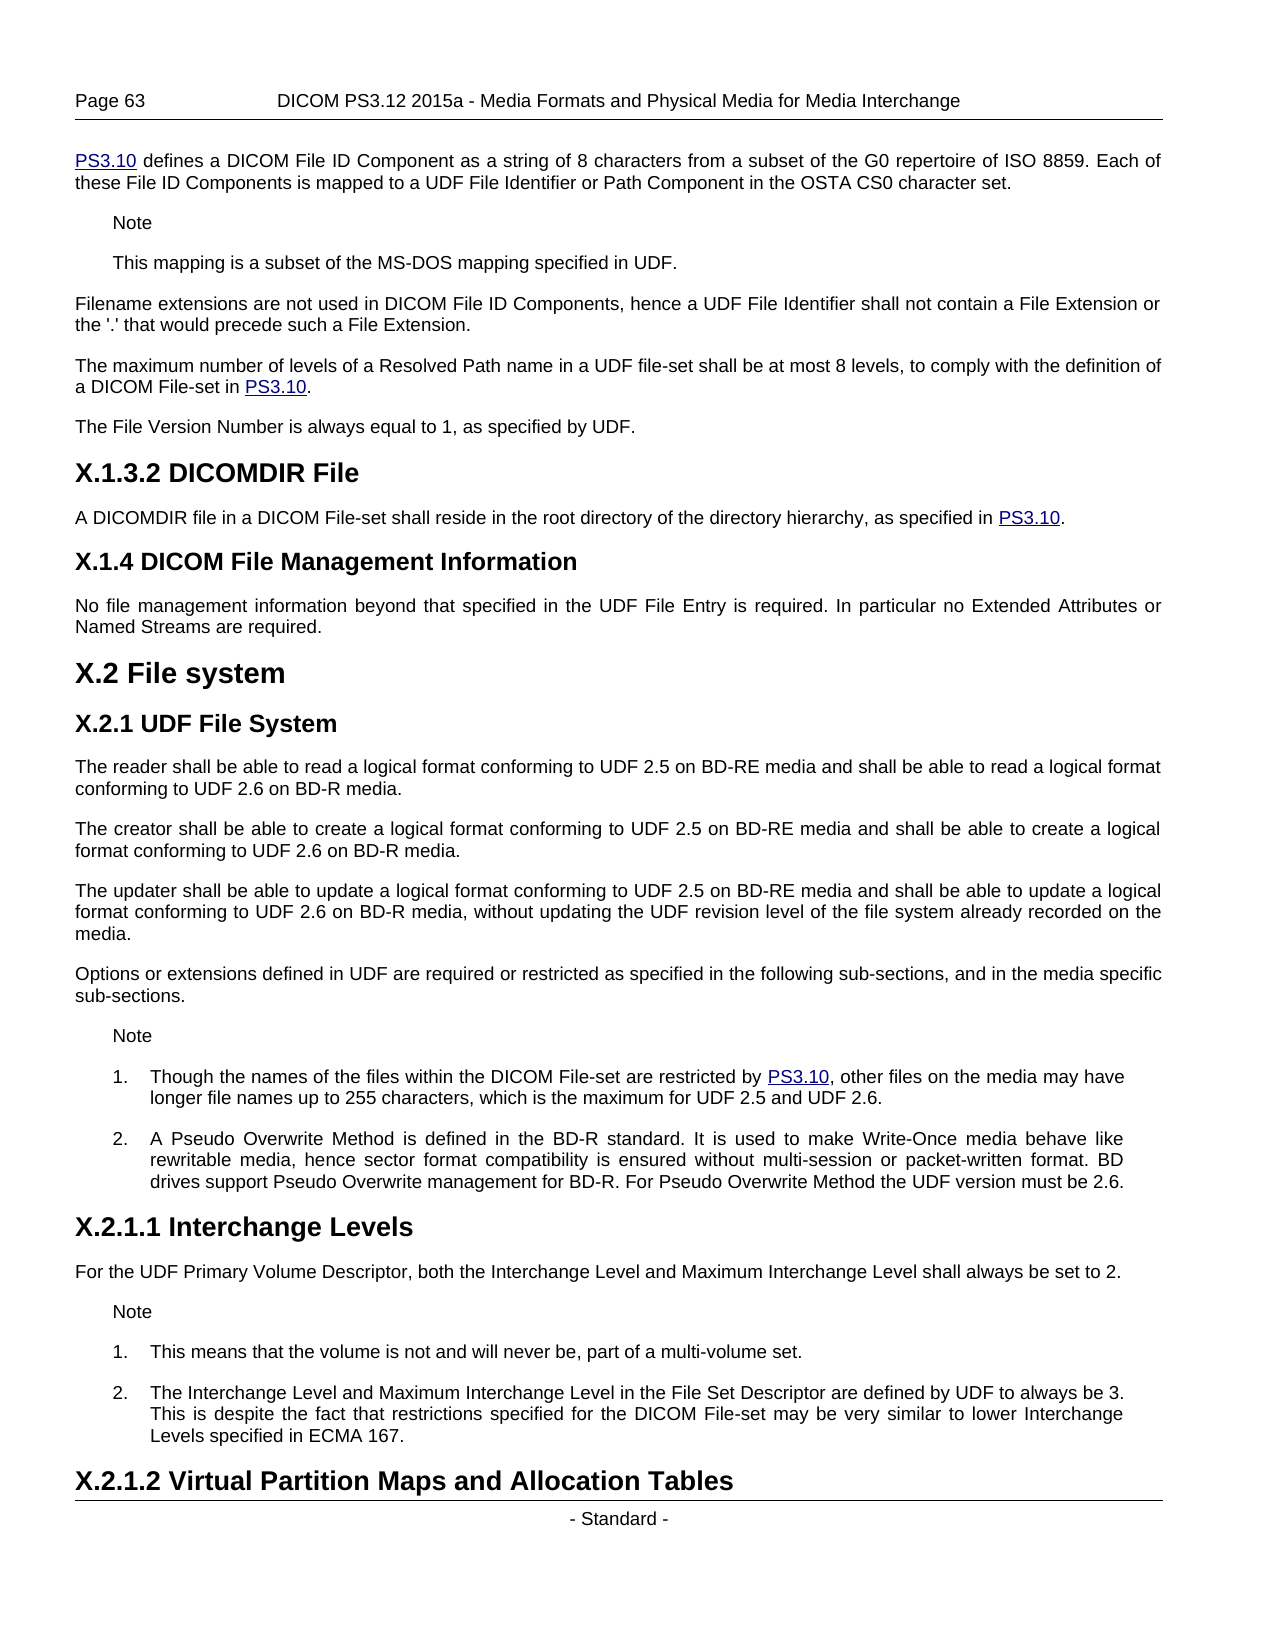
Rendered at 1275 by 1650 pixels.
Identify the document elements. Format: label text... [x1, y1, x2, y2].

text The File Version Number is always equal to 1, as specified by UDF. [75, 416, 1162, 438]
list The Interchange Level and Maximum Interchange Level in the File Set Descriptor are defined by UDF to always be 3. This is despite the fact that restrictions specified for the DICOM File-set may be very similar to lower Interchange Levels specified in ECMA 167. [112, 1382, 1125, 1446]
text Options or extensions defined in UDF are required or restricted as specified in the following sub-sections, and in the media specific sub-sections. [75, 963, 1162, 1006]
text X.2.1 UDF File System [75, 708, 1162, 737]
text The updater shall be able to update a logical format conforming to UDF 2.5 on BD-RE media and shall be able to update a logical format conforming to UDF 2.6 on BD-R media, without updating the UDF revision level of the file system already recorded on the media. [75, 880, 1162, 944]
text The creator shall be able to create a logical format conforming to UDF 2.5 on BD-RE media and shall be able to create a logical format conforming to UDF 2.6 on BD-R media. [75, 818, 1162, 861]
text This mapping is a subset of the MS-DOS mapping specified in UDF. [112, 252, 1125, 274]
text X.1.3.2 DICOMDIR File [75, 457, 1162, 488]
list A Pseudo Overwrite Method is defined in the BD-R standard. It is used to make Write-Once media behave like rewritable media, hence sector format compatibility is ensured without multi-session or packet-written format. BD drives support Pseudo Overwrite management for BD-R. For Pseudo Overwrite Method the UDF version must be 2.6. [112, 1127, 1125, 1192]
text Note [112, 1301, 1125, 1323]
text X.2 File system [75, 656, 1162, 690]
text For the UDF Primary Volume Descriptor, both the Interchange Level and Maximum Interchange Level shall always be set to 2. [75, 1261, 1162, 1282]
text X.1.4 DICOM File Management Information [75, 547, 1162, 576]
text A DICOMDIR file in a DICOM File-set shall reside in the root directory of the directory hierarchy, as specified in PS3.10. [75, 507, 1162, 528]
text PS3.10 defines a DICOM File ID Component as a string of 8 characters from a subset of the G0 repertoire of ISO 8859. Each of these File ID Components is mapped to a UDF File Identifier or Path Component in the OSTA CS0 character set. [75, 150, 1162, 193]
text Note [112, 212, 1125, 233]
list This means that the volume is not and will never be, part of a multi-volume set. [112, 1341, 1125, 1363]
text X.2.1.2 Virtual Partition Maps and Allocation Tables [75, 1465, 1162, 1496]
text Note [112, 1025, 1125, 1047]
text The reader shall be able to read a logical format conforming to UDF 2.5 on BD-RE media and shall be able to read a logical format conforming to UDF 2.6 on BD-R media. [75, 756, 1162, 799]
text No file management information beyond that specified in the UDF File Entry is required. In particular no Extended Attributes or Named Streams are required. [75, 594, 1162, 637]
text X.2.1.1 Interchange Levels [75, 1211, 1162, 1242]
text Filename extensions are not used in DICOM File ID Components, hence a UDF File Identifier shall not contain a File Extension or the '.' that would precede such a File Extension. [75, 292, 1162, 336]
list Though the names of the files within the DICOM File-set are restricted by PS3.10, other files on the media may have longer file names up to 255 characters, which is the maximum for UDF 2.5 and UDF 2.6. [112, 1065, 1125, 1108]
text The maximum number of levels of a Resolved Path name in a UDF file-set shall be at most 8 levels, to comply with the definition of a DICOM File-set in PS3.10. [75, 354, 1162, 397]
